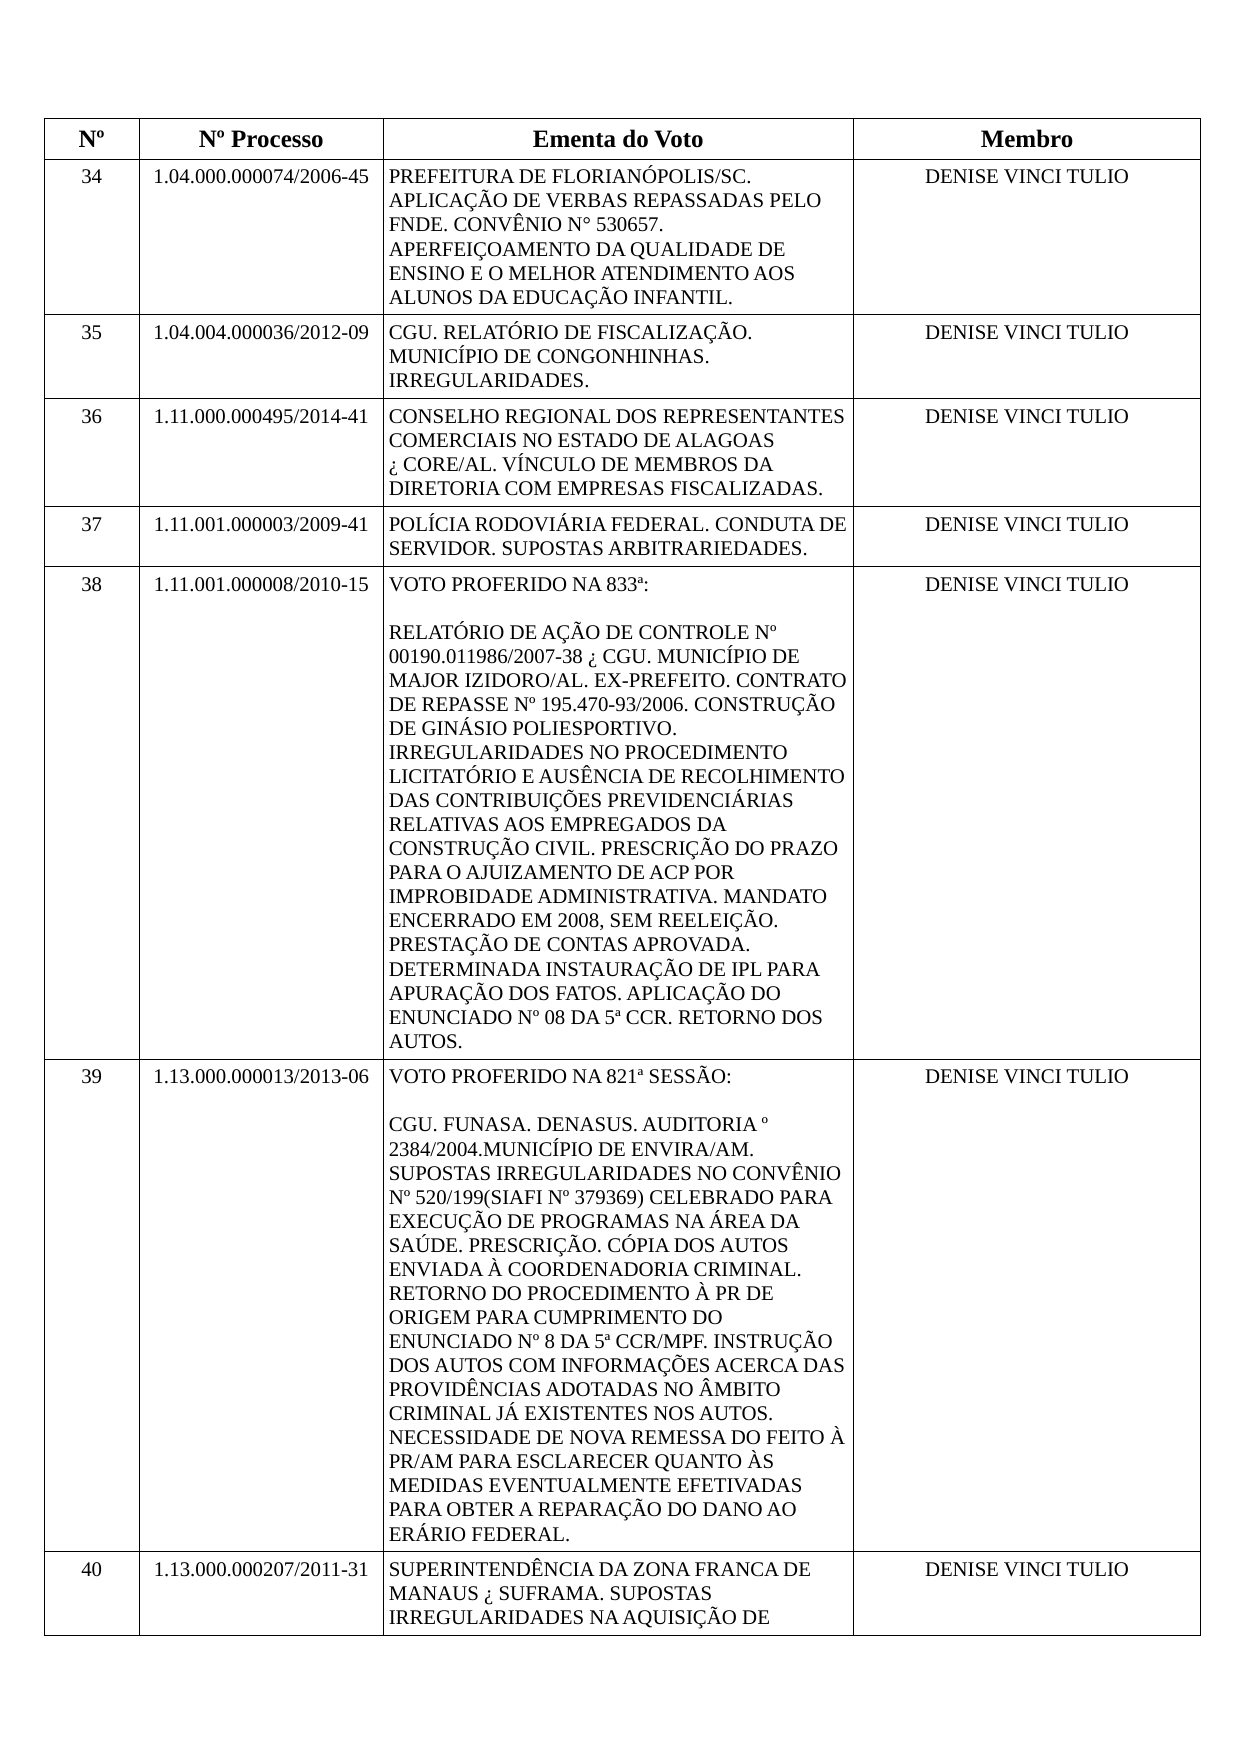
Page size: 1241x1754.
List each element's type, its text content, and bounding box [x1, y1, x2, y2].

table_cell CGU. RELATÓRIO DE FISCALIZAÇÃO. MUNICÍPIO DE CONGONHINHAS. IRREGULARIDADES. [384, 315, 853, 398]
table_cell 36 [45, 399, 139, 506]
table_cell 1.11.000.000495/2014-41 [140, 399, 383, 506]
table_cell 1.04.000.000074/2006-45 [140, 160, 383, 314]
table_cell CONSELHO REGIONAL DOS REPRESENTANTES COMERCIAIS NO ESTADO DE ALAGOAS ¿ CORE/AL. VÍNCULO DE MEMBROS DA DIRETORIA COM EMPRESAS FISCALIZADAS. [384, 399, 853, 506]
table_cell DENISE VINCI TULIO [854, 1552, 1200, 1635]
table_cell 37 [45, 507, 139, 566]
table_cell DENISE VINCI TULIO [854, 507, 1200, 566]
table_cell 39 [45, 1060, 139, 1551]
table_cell DENISE VINCI TULIO [854, 315, 1200, 398]
table_cell 34 [45, 160, 139, 314]
table_cell 1.11.001.000003/2009-41 [140, 507, 383, 566]
table_cell PREFEITURA DE FLORIANÓPOLIS/SC. APLICAÇÃO DE VERBAS REPASSADAS PELO FNDE. CONVÊNIO N° 530657. APERFEIÇOAMENTO DA QUALIDADE DE ENSINO E O MELHOR ATENDIMENTO AOS ALUNOS DA EDUCAÇÃO INFANTIL. [384, 160, 853, 314]
table_cell DENISE VINCI TULIO [854, 399, 1200, 506]
table_header Ementa do Voto [384, 119, 853, 158]
table_cell 38 [45, 567, 139, 1058]
table_header Nº [45, 119, 139, 158]
table_cell 35 [45, 315, 139, 398]
table_cell DENISE VINCI TULIO [854, 1060, 1200, 1551]
table_cell DENISE VINCI TULIO [854, 160, 1200, 314]
table_cell 1.13.000.000013/2013-06 [140, 1060, 383, 1551]
table_cell 1.04.004.000036/2012-09 [140, 315, 383, 398]
table_cell VOTO PROFERIDO NA 821ª SESSÃO: CGU. FUNASA. DENASUS. AUDITORIA º 2384/2004.MUNICÍPIO DE ENVIRA/AM. SUPOSTAS IRREGULARIDADES NO CONVÊNIO Nº 520/199(SIAFI Nº 379369) CELEBRADO PARA EXECUÇÃO DE PROGRAMAS NA ÁREA DA SAÚDE. PRESCRIÇÃO. CÓPIA DOS AUTOS ENVIADA À COORDENADORIA CRIMINAL. RETORNO DO PROCEDIMENTO À PR DE ORIGEM PARA CUMPRIMENTO DO ENUNCIADO Nº 8 DA 5ª CCR/MPF. INSTRUÇÃO DOS AUTOS COM INFORMAÇÕES ACERCA DAS PROVIDÊNCIAS ADOTADAS NO ÂMBITO CRIMINAL JÁ EXISTENTES NOS AUTOS. NECESSIDADE DE NOVA REMESSA DO FEITO À PR/AM PARA ESCLARECER QUANTO ÀS MEDIDAS EVENTUALMENTE EFETIVADAS PARA OBTER A REPARAÇÃO DO DANO AO ERÁRIO FEDERAL. [384, 1060, 853, 1551]
table_cell 1.13.000.000207/2011-31 [140, 1552, 383, 1635]
table_cell DENISE VINCI TULIO [854, 567, 1200, 1058]
table_header Membro [854, 119, 1200, 158]
table_cell SUPERINTENDÊNCIA DA ZONA FRANCA DE MANAUS ¿ SUFRAMA. SUPOSTAS IRREGULARIDADES NA AQUISIÇÃO DE [384, 1552, 853, 1635]
table_cell 40 [45, 1552, 139, 1635]
table_cell POLÍCIA RODOVIÁRIA FEDERAL. CONDUTA DE SERVIDOR. SUPOSTAS ARBITRARIEDADES. [384, 507, 853, 566]
table_cell 1.11.001.000008/2010-15 [140, 567, 383, 1058]
table_header Nº Processo [140, 119, 383, 158]
table_cell VOTO PROFERIDO NA 833ª: RELATÓRIO DE AÇÃO DE CONTROLE Nº 00190.011986/2007-38 ¿ CGU. MUNICÍPIO DE MAJOR IZIDORO/AL. EX-PREFEITO. CONTRATO DE REPASSE Nº 195.470-93/2006. CONSTRUÇÃO DE GINÁSIO POLIESPORTIVO. IRREGULARIDADES NO PROCEDIMENTO LICITATÓRIO E AUSÊNCIA DE RECOLHIMENTO DAS CONTRIBUIÇÕES PREVIDENCIÁRIAS RELATIVAS AOS EMPREGADOS DA CONSTRUÇÃO CIVIL. PRESCRIÇÃO DO PRAZO PARA O AJUIZAMENTO DE ACP POR IMPROBIDADE ADMINISTRATIVA. MANDATO ENCERRADO EM 2008, SEM REELEIÇÃO. PRESTAÇÃO DE CONTAS APROVADA. DETERMINADA INSTAURAÇÃO DE IPL PARA APURAÇÃO DOS FATOS. APLICAÇÃO DO ENUNCIADO Nº 08 DA 5ª CCR. RETORNO DOS AUTOS. [384, 567, 853, 1058]
